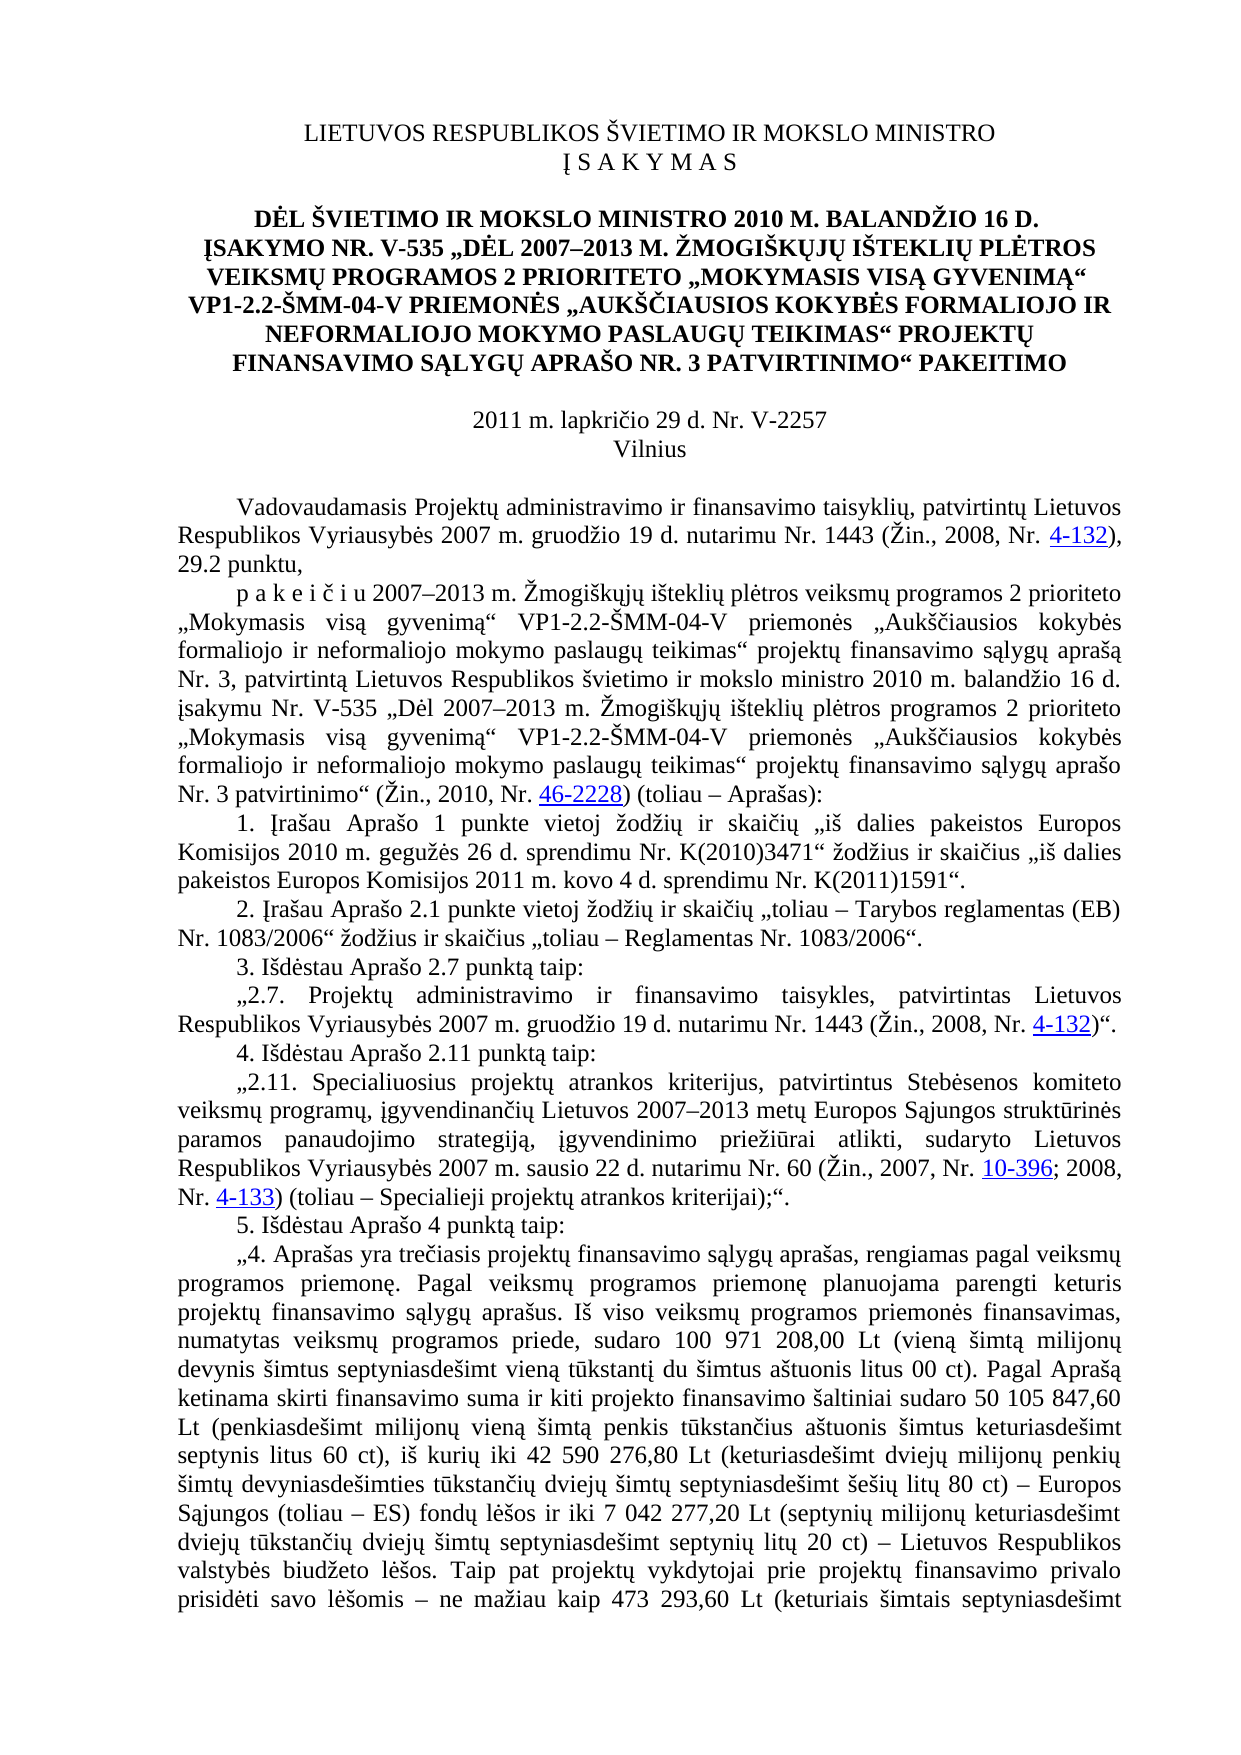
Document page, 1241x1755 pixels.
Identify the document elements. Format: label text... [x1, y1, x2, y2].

text 5. Išdėstau Aprašo 4 punktą taip: [177, 1211, 1122, 1239]
text Į S A K Y M A S [177, 147, 1122, 176]
text p a k e i č i u 2007–2013 m. Žmogiškųjų išteklių plėtros veiksmų programos 2 prioriteto „Mokymasis visą gyvenimą“ VP1-2.2-ŠMM-04-V priemonės „Aukščiausios kokybės formaliojo ir neformaliojo mokymo paslaugų teikimas“ projektų finansavimo sąlygų aprašą Nr. 3, patvirtintą Lietuvos Respublikos švietimo ir mokslo ministro 2010 m. balandžio 16 d. įsakymu Nr. V-535 „Dėl 2007–2013 m. Žmogiškųjų išteklių plėtros programos 2 prioriteto „Mokymasis visą gyvenimą“ VP1-2.2-ŠMM-04-V priemonės „Aukščiausios kokybės formaliojo ir neformaliojo mokymo paslaugų teikimas“ projektų finansavimo sąlygų aprašo Nr. 3 patvirtinimo“ (Žin., 2010, Nr. 46-2228) (toliau – Aprašas): [177, 578, 1122, 808]
text DĖL ŠVIETIMO IR MOKSLO MINISTRO 2010 M. BALANDŽIO 16 D. ĮSAKYMO Nr. V-535 „DĖL 2007–2013 M. ŽMOGIŠKŲJŲ IŠTEKLIŲ PLĖTROS VEIKSMŲ PROGRAMOS 2 PRIORITETO „MOKYMASIS VISĄ GYVENIMĄ“ VP1-2.2-ŠMM-04-V PRIEMONĖS „AUKŠČIAUSIOS KOKYBĖS FORMALIOJO IR NEFORMALIOJO MOKYMO PASLAUGŲ TEIKIMAS“ PROJEKTŲ FINANSAVIMO SĄLYGŲ APRAŠO Nr. 3 PATVIRTINIMO“ PAKEITIMO [177, 204, 1122, 377]
text „4. Aprašas yra trečiasis projektų finansavimo sąlygų aprašas, rengiamas pagal veiksmų programos priemonę. Pagal veiksmų programos priemonę planuojama parengti keturis projektų finansavimo sąlygų aprašus. Iš viso veiksmų programos priemonės finansavimas, numatytas veiksmų programos priede, sudaro 100 971 208,00 Lt (vieną šimtą milijonų devynis šimtus septyniasdešimt vieną tūkstantį du šimtus aštuonis litus 00 ct). Pagal Aprašą ketinama skirti finansavimo suma ir kiti projekto finansavimo šaltiniai sudaro 50 105 847,60 Lt (penkiasdešimt milijonų vieną šimtą penkis tūkstančius aštuonis šimtus keturiasdešimt septynis litus 60 ct), iš kurių iki 42 590 276,80 Lt (keturiasdešimt dviejų milijonų penkių šimtų devyniasdešimties tūkstančių dviejų šimtų septyniasdešimt šešių litų 80 ct) – Europos Sąjungos (toliau – ES) fondų lėšos ir iki 7 042 277,20 Lt (septynių milijonų keturiasdešimt dviejų tūkstančių dviejų šimtų septyniasdešimt septynių litų 20 ct) – Lietuvos Respublikos valstybės biudžeto lėšos. Taip pat projektų vykdytojai prie projektų finansavimo privalo prisidėti savo lėšomis – ne mažiau kaip 473 293,60 Lt (keturiais šimtais septyniasdešimt [177, 1239, 1122, 1613]
text LIETUVOS RESPUBLIKOS ŠVIETIMO IR MOKSLO MINISTRO [177, 118, 1122, 147]
text „2.11. Specialiuosius projektų atrankos kriterijus, patvirtintus Stebėsenos komiteto veiksmų programų, įgyvendinančių Lietuvos 2007–2013 metų Europos Sąjungos struktūrinės paramos panaudojimo strategiją, įgyvendinimo priežiūrai atlikti, sudaryto Lietuvos Respublikos Vyriausybės 2007 m. sausio 22 d. nutarimu Nr. 60 (Žin., 2007, Nr. 10-396; 2008, Nr. 4-133) (toliau – Specialieji projektų atrankos kriterijai);“. [177, 1067, 1122, 1211]
text 2011 m. lapkričio 29 d. Nr. V-2257 [177, 406, 1122, 434]
text 2. Įrašau Aprašo 2.1 punkte vietoj žodžių ir skaičių „toliau – Tarybos reglamentas (EB) Nr. 1083/2006“ žodžius ir skaičius „toliau – Reglamentas Nr. 1083/2006“. [177, 894, 1122, 952]
text 1. Įrašau Aprašo 1 punkte vietoj žodžių ir skaičių „iš dalies pakeistos Europos Komisijos 2010 m. gegužės 26 d. sprendimu Nr. K(2010)3471“ žodžius ir skaičius „iš dalies pakeistos Europos Komisijos 2011 m. kovo 4 d. sprendimu Nr. K(2011)1591“. [177, 808, 1122, 894]
text Vadovaudamasis Projektų administravimo ir finansavimo taisyklių, patvirtintų Lietuvos Respublikos Vyriausybės 2007 m. gruodžio 19 d. nutarimu Nr. 1443 (Žin., 2008, Nr. 4-132), 29.2 punktu, [177, 492, 1122, 578]
text 4. Išdėstau Aprašo 2.11 punktą taip: [177, 1038, 1122, 1067]
text 3. Išdėstau Aprašo 2.7 punktą taip: [177, 952, 1122, 981]
text Vilnius [177, 434, 1122, 463]
text „2.7. Projektų administravimo ir finansavimo taisykles, patvirtintas Lietuvos Respublikos Vyriausybės 2007 m. gruodžio 19 d. nutarimu Nr. 1443 (Žin., 2008, Nr. 4-132)“. [177, 981, 1122, 1038]
